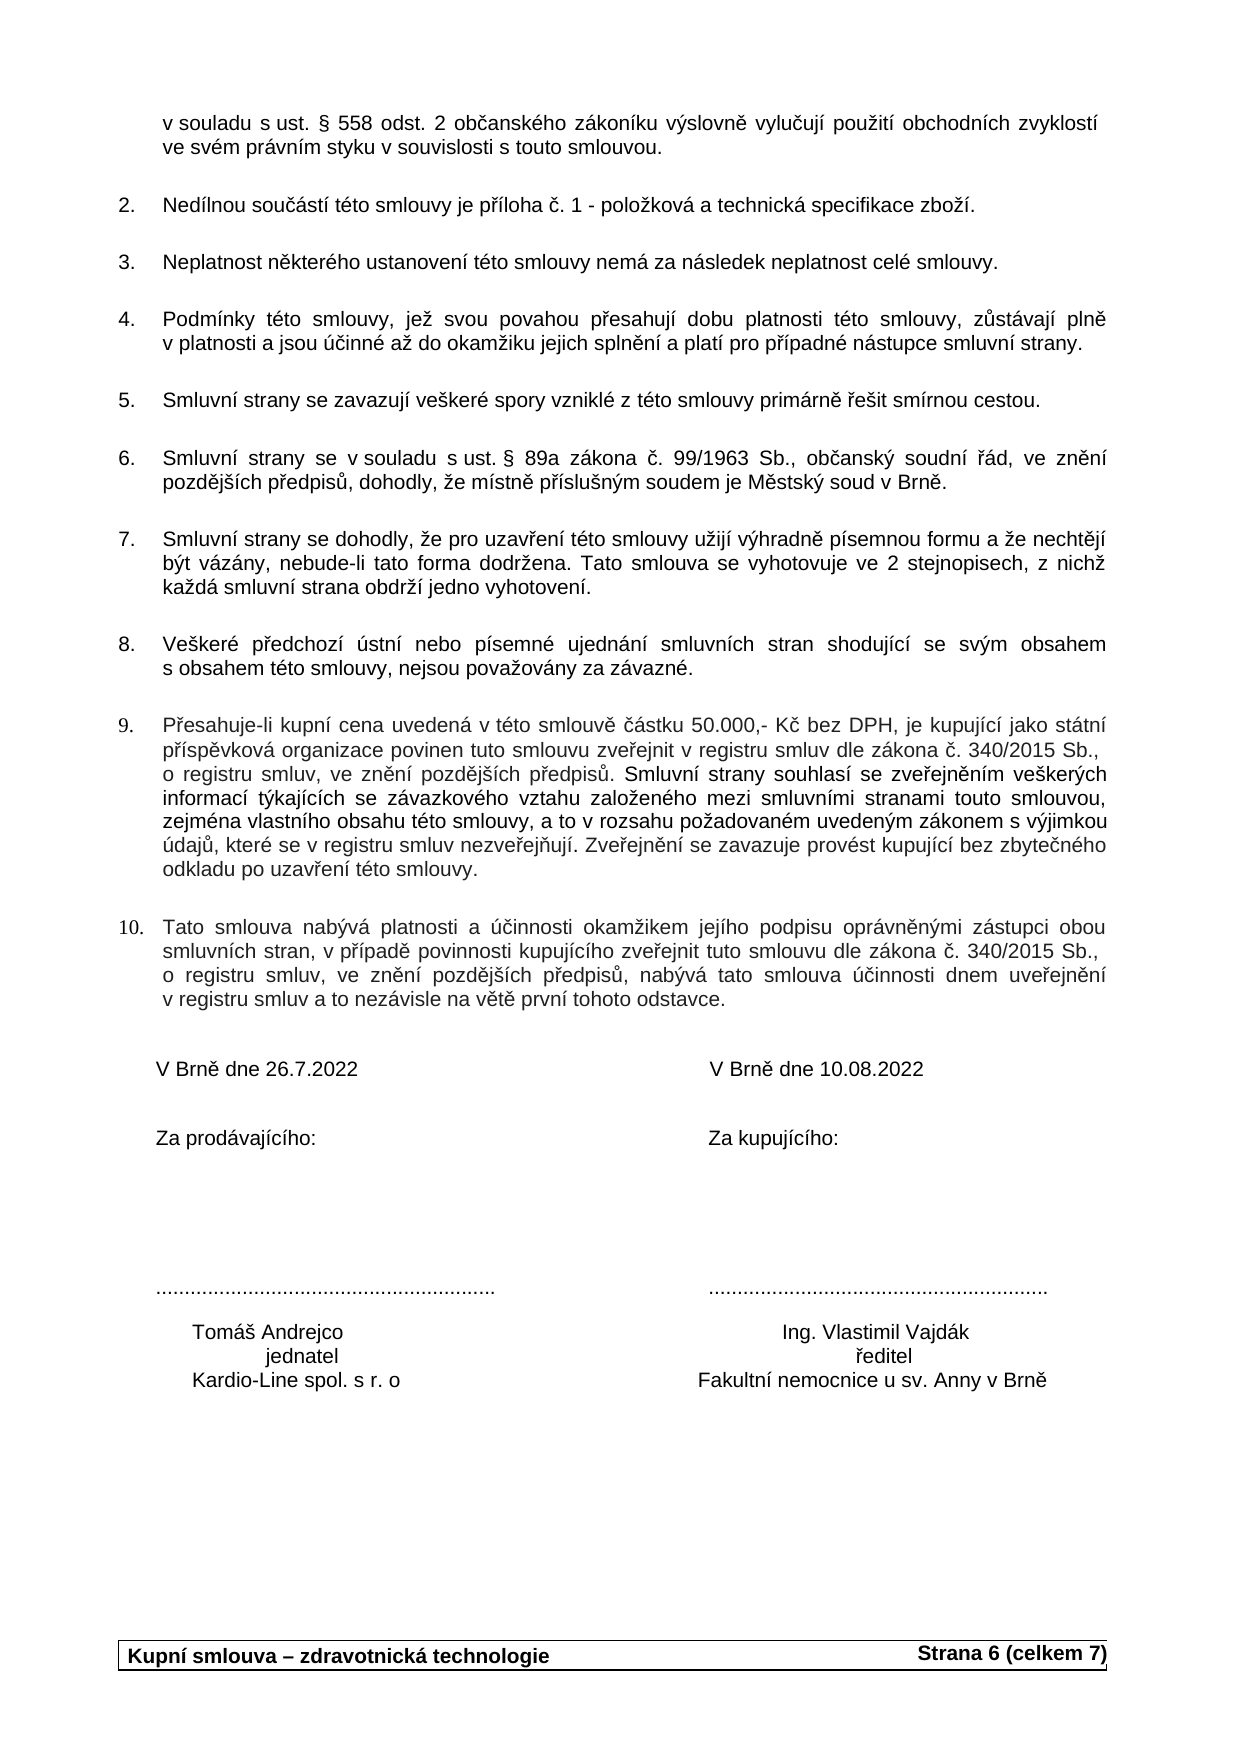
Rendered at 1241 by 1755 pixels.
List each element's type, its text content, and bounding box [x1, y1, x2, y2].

text Kardio-Line spol. s r. o Fakultní nemocnice u sv. Anny v Brně [118, 1368, 1107, 1392]
list Podmínky této smlouvy, jež svou povahou přesahují dobu platnosti této smlouvy, zůstávají plně v platnosti a jsou účinné až do okamžiku jejich splnění a platí pro případné nástupce smluvní strany. [118, 307, 1107, 355]
list Přesahuje-li kupní cena uvedená v této smlouvě částku 50.000,- Kč bez DPH, je kupující jako státní příspěvková organizace povinen tuto smlouvu zveřejnit v registru smluv dle zákona č. 340/2015 Sb., o registru smluv, ve znění pozdějších předpisů. Smluvní strany souhlasí se zveřejněním veškerých informací týkajících se závazkového vztahu založeného mezi smluvními stranami touto smlouvou, zejména vlastního obsahu této smlouvy, a to v rozsahu požadovaném uvedeným zákonem s výjimkou údajů, které se v registru smluv nezveřejňují. Zveřejnění se zavazuje provést kupující bez zbytečného odkladu po uzavření této smlouvy. [118, 713, 1107, 881]
text jednatel ředitel [192, 1344, 1107, 1368]
text ........................................................... ........................................................... [118, 1275, 1107, 1299]
list v souladu s ust. § 558 odst. 2 občanského zákoníku výslovně vylučují použití obchodních zvyklostí ve svém právním styku v souvislosti s touto smlouvou. [118, 111, 1107, 159]
list Tato smlouva nabývá platnosti a účinnosti okamžikem jejího podpisu oprávněnými zástupci obou smluvních stran, v případě povinnosti kupujícího zveřejnit tuto smlouvu dle zákona č. 340/2015 Sb., o registru smluv, ve znění pozdějších předpisů, nabývá tato smlouva účinnosti dnem uveřejnění v registru smluv a to nezávisle na větě první tohoto odstavce. [118, 914, 1107, 1011]
text Tomáš Andrejco Ing. Vlastimil Vajdák [118, 1320, 1107, 1344]
list Smluvní strany se v souladu s ust. § 89a zákona č. 99/1963 Sb., občanský soudní řád, ve znění pozdějších předpisů, dohodly, že místně příslušným soudem je Městský soud v Brně. [118, 446, 1107, 493]
list Nedílnou součástí této smlouvy je příloha č. 1 - položková a technická specifikace zboží. [118, 192, 1107, 216]
list Smluvní strany se zavazují veškeré spory vzniklé z této smlouvy primárně řešit smírnou cestou. [118, 388, 1107, 412]
list Smluvní strany se dohodly, že pro uzavření této smlouvy užijí výhradně písemnou formu a že nechtějí být vázány, nebude-li tato forma dodržena. Tato smlouva se vyhotovuje ve 2 stejnopisech, z nichž každá smluvní strana obdrží jedno vyhotovení. [118, 527, 1107, 599]
list Veškeré předchozí ústní nebo písemné ujednání smluvních stran shodující se svým obsahem s obsahem této smlouvy, nejsou považovány za závazné. [118, 632, 1107, 680]
text Za prodávajícího: Za kupujícího: [118, 1126, 1107, 1150]
text V Brně dne 26.7.2022 V Brně dne 10.08.2022 [118, 1056, 1107, 1080]
list Neplatnost některého ustanovení této smlouvy nemá za následek neplatnost celé smlouvy. [118, 250, 1107, 274]
